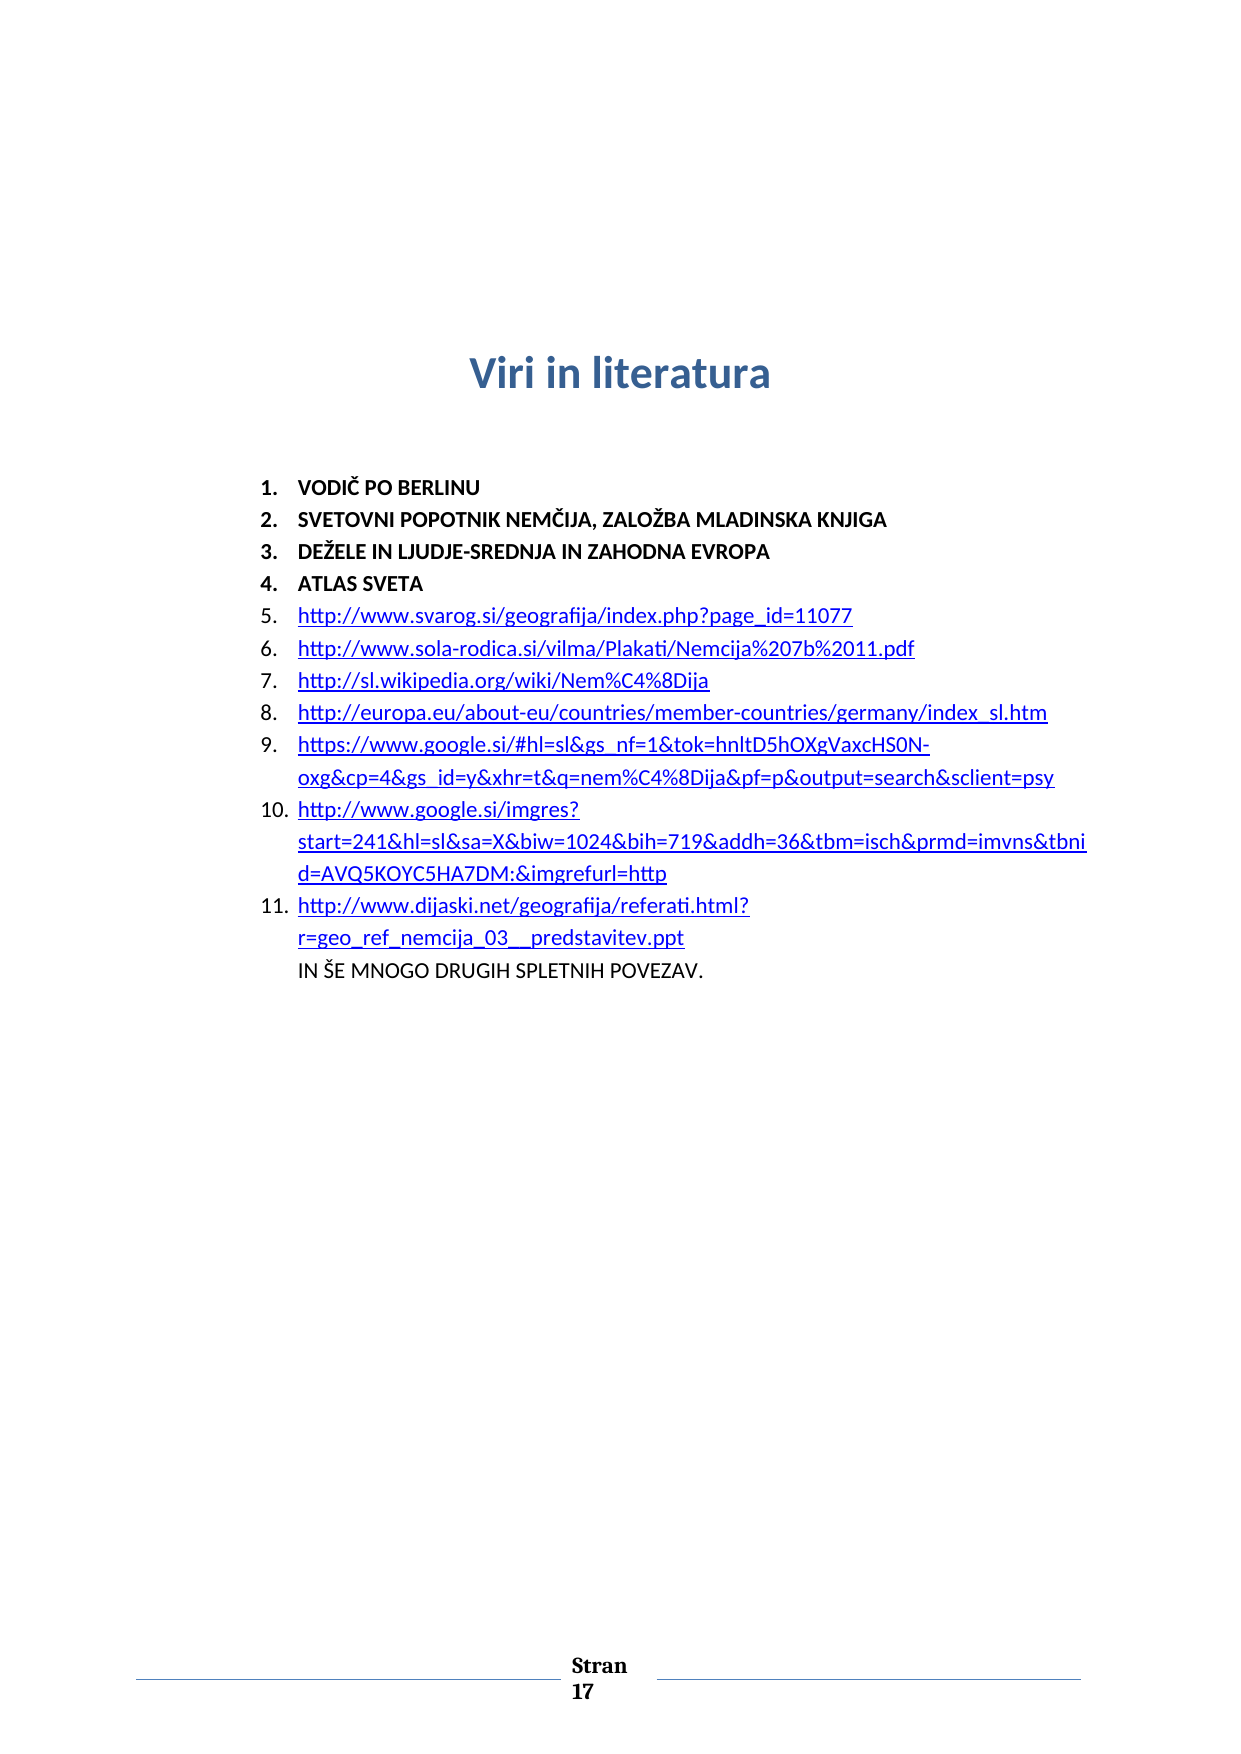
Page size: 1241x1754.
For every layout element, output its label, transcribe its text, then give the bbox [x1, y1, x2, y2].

list http://www.google.si/imgres?start=241&hl=sl&sa=X&biw=1024&bih=719&addh=36&tbm=isch&prmd=imvns&tbnid=AVQ5KOYC5HA7DM:&imgrefurl=http [260, 795, 1093, 887]
list http://sl.wikipedia.org/wiki/Nem%C4%8Dija [260, 666, 1093, 694]
list IN ŠE MNOGO DRUGIH SPLETNIH POVEZAV. [298, 956, 1093, 984]
list http://www.sola-rodica.si/vilma/Plakati/Nemcija%207b%2011.pdf [260, 634, 1093, 662]
list ATLAS SVETA [260, 569, 1093, 597]
list SVETOVNI POPOTNIK NEMČIJA, ZALOŽBA MLADINSKA KNJIGA [260, 505, 1093, 533]
list https://www.google.si/#hl=sl&gs_nf=1&tok=hnltD5hOXgVaxcHS0N-oxg&cp=4&gs_id=y&xhr=t&q=nem%C4%8Dija&pf=p&output=search&sclient=psy [260, 730, 1093, 791]
list http://www.dijaski.net/geografija/referati.html?r=geo_ref_nemcija_03__predstavitev.ppt [260, 891, 1093, 952]
list VODIČ PO BERLINU [260, 473, 1093, 501]
subtitle Viri in literatura [148, 344, 1093, 400]
list DEŽELE IN LJUDJE-SREDNJA IN ZAHODNA EVROPA [260, 537, 1093, 565]
list http://www.svarog.si/geografija/index.php?page_id=11077 [260, 602, 1093, 630]
list http://europa.eu/about-eu/countries/member-countries/germany/index_sl.htm [260, 698, 1093, 726]
